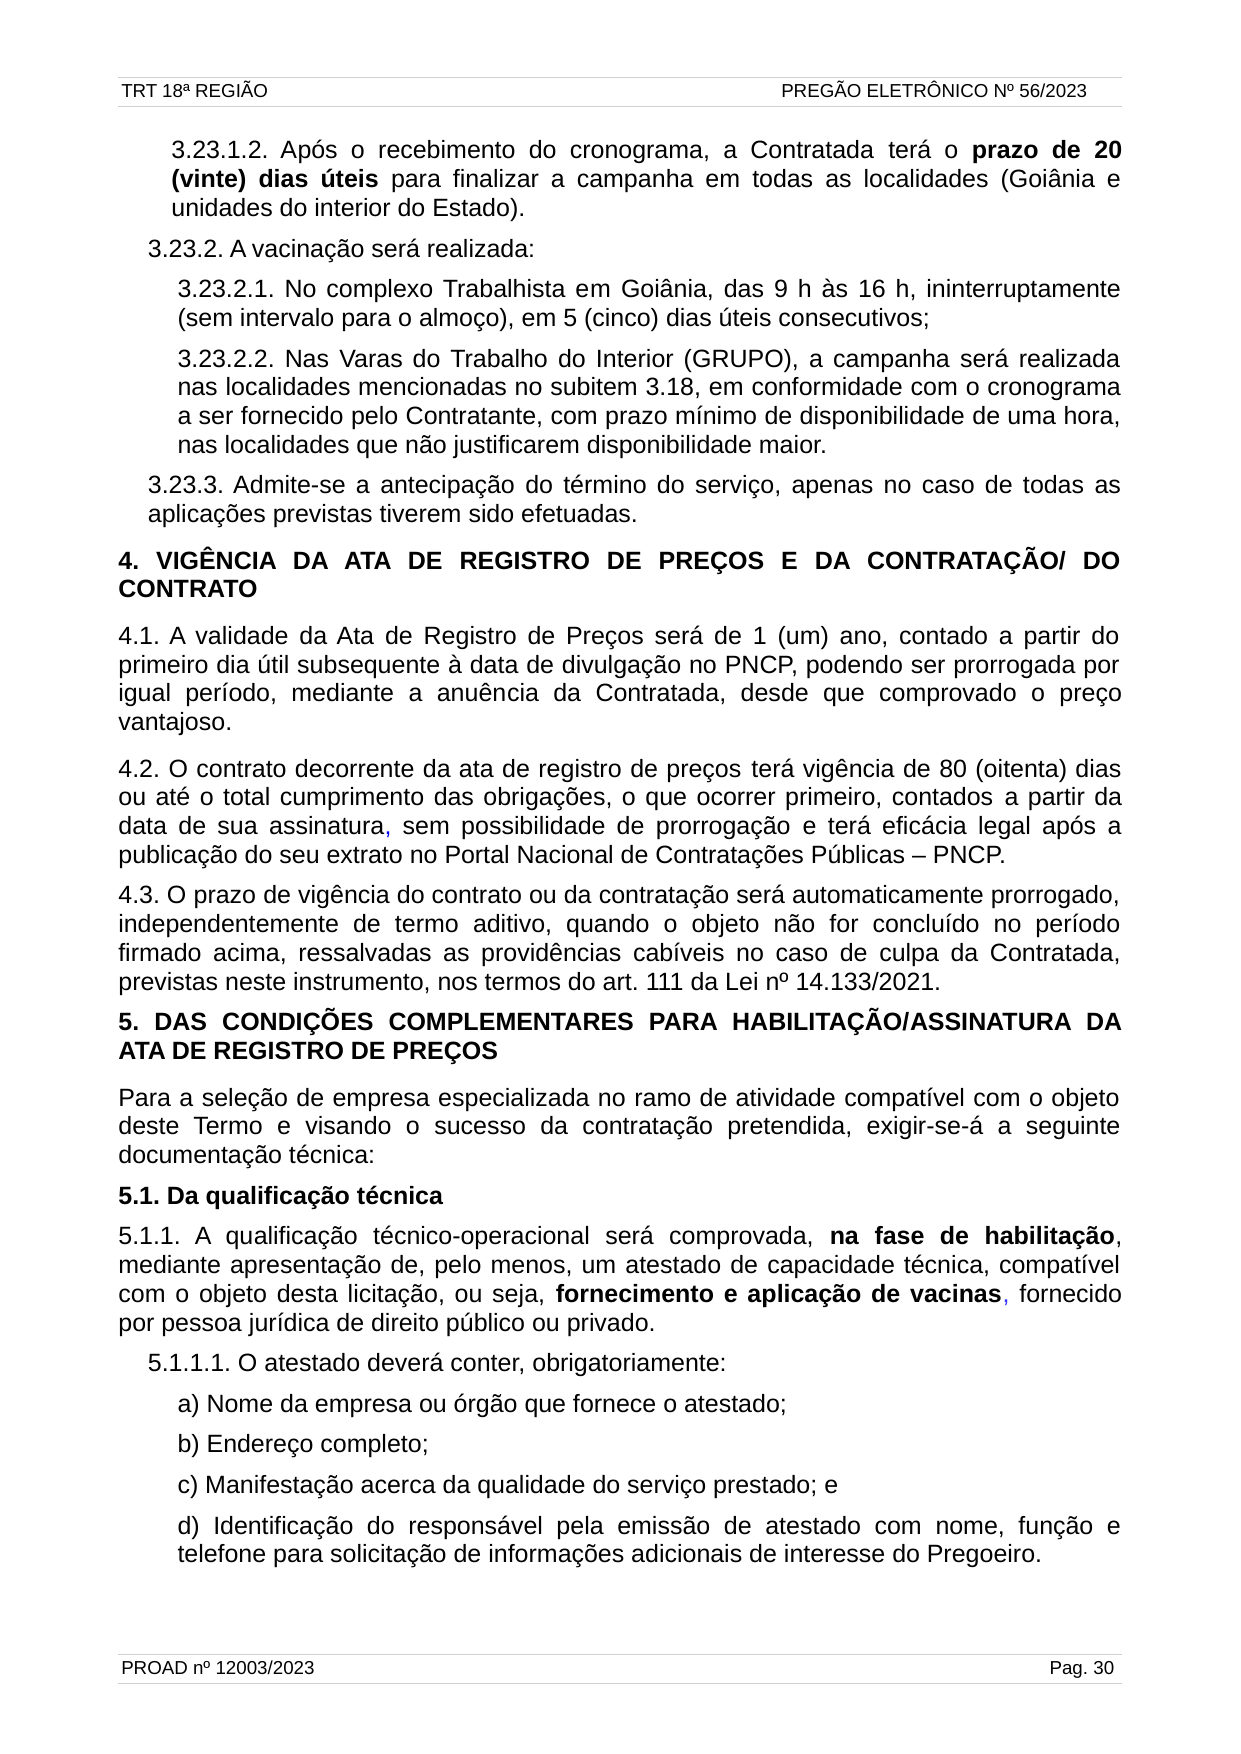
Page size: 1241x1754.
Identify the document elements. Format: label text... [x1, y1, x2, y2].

text a) Nome da empresa ou órgão que fornece o atestado; [177, 1389, 1122, 1418]
text 5.1.1.1. O atestado deverá conter, obrigatoriamente: [148, 1348, 1122, 1377]
text d) Identificação do responsável pela emissão de atestado com nome, função e telefone para solicitação de informações adicionais de interesse do Pregoeiro. [177, 1511, 1122, 1568]
text 4. VIGÊNCIA DA ATA DE REGISTRO DE PREÇOS E DA CONTRATAÇÃO/ DO CONTRATO [118, 546, 1122, 603]
text 4.3. O prazo de vigência do contrato ou da contratação será automaticamente prorrogado, independentemente de termo aditivo, quando o objeto não for concluído no período firmado acima, ressalvadas as providências cabíveis no caso de culpa da Contratada, previstas neste instrumento, nos termos do art. 111 da Lei nº 14.133/2021. [118, 881, 1122, 996]
text Para a seleção de empresa especializada no ramo de atividade compatível com o objeto deste Termo e visando o sucesso da contratação pretendida, exigir-se-á a seguinte documentação técnica: [118, 1083, 1122, 1169]
text 3.23.2. A vacinação será realizada: [148, 234, 1122, 262]
text 3.23.3. Admite-se a antecipação do término do serviço, apenas no caso de todas as aplicações previstas tiverem sido efetuadas. [148, 471, 1122, 528]
text 5. DAS CONDIÇÕES COMPLEMENTARES PARA HABILITAÇÃO/ASSINATURA DA ATA DE REGISTRO DE PREÇOS [118, 1007, 1122, 1065]
text 4.1. A validade da Ata de Registro de Preços será de 1 (um) ano, contado a partir do primeiro dia útil subsequente à data de divulgação no PNCP, podendo ser prorrogada por igual período, mediante a anuência da Contratada, desde que comprovado o preço vantajoso. [118, 621, 1122, 736]
text 3.23.2.2. Nas Varas do Trabalho do Interior (GRUPO), a campanha será realizada nas localidades mencionadas no subitem 3.18, em conformidade com o cronograma a ser fornecido pelo Contratante, com prazo mínimo de disponibilidade de uma hora, nas localidades que não justificarem disponibilidade maior. [177, 344, 1122, 459]
text 3.23.1.2. Após o recebimento do cronograma, a Contratada terá o prazo de 20 (vinte) dias úteis para finalizar a campanha em todas as localidades (Goiânia e unidades do interior do Estado). [171, 136, 1122, 222]
text b) Endereço completo; [177, 1429, 1122, 1458]
text c) Manifestação acerca da qualidade do serviço prestado; e [177, 1470, 1122, 1499]
text 5.1. Da qualificação técnica [118, 1181, 1122, 1209]
text 3.23.2.1. No complexo Trabalhista em Goiânia, das 9 h às 16 h, ininterruptamente (sem intervalo para o almoço), em 5 (cinco) dias úteis consecutivos; [177, 274, 1122, 332]
text 4.2. O contrato decorrente da ata de registro de preços terá vigência de 80 (oitenta) dias ou até o total cumprimento das obrigações, o que ocorrer primeiro, contados a partir da data de sua assinatura, sem possibilidade de prorrogação e terá eficácia legal após a publicação do seu extrato no Portal Nacional de Contratações Públicas – PNCP. [118, 754, 1122, 869]
text 5.1.1. A qualificação técnico-operacional será comprovada, na fase de habilitação, mediante apresentação de, pelo menos, um atestado de capacidade técnica, compatível com o objeto desta licitação, ou seja, fornecimento e aplicação de vacinas, fornecido por pessoa jurídica de direito público ou privado. [118, 1221, 1122, 1336]
